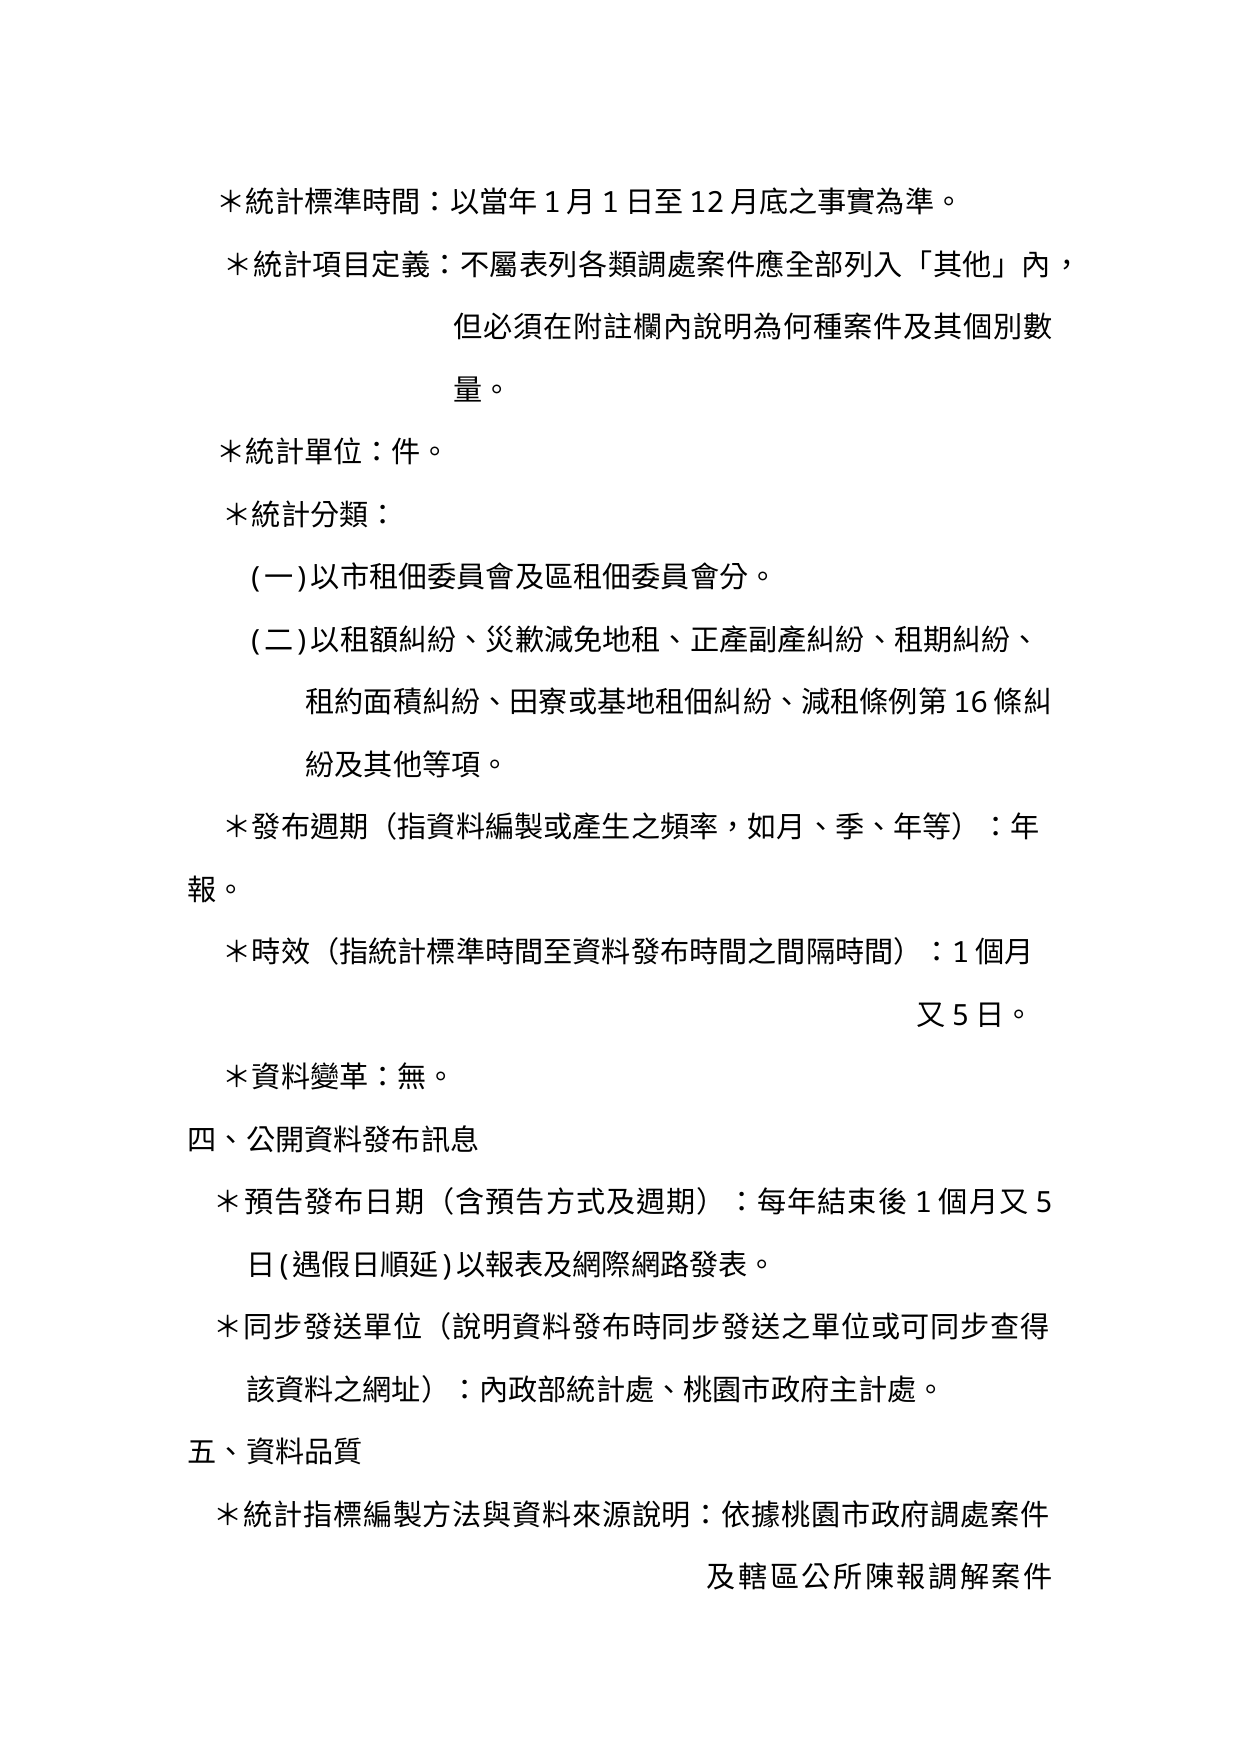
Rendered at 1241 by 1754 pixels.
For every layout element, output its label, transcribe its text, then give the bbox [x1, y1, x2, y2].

text ＊同步發送單位（說明資料發布時同步發送之單位或可同步查得該資料之網址）：內政部統計處、桃園市政府主計處。 [214, 1283, 1053, 1408]
text ＊統計標準時間：以當年1月1日至12月底之事實為準。 [216, 158, 1053, 221]
text ＊資料變革：無。 [187, 1033, 1053, 1096]
text (一)以市租佃委員會及區租佃委員會分。 [246, 533, 1053, 596]
text ＊統計單位：件。 [187, 408, 1053, 471]
text 四、公開資料發布訊息 [187, 1096, 1053, 1158]
text ＊統計項目定義：不屬表列各類調處案件應全部列入「其他」內，但必須在附註欄內說明為何種案件及其個別數量。 [187, 221, 1053, 408]
text 五、資料品質 [187, 1408, 1053, 1471]
text ＊時效（指統計標準時間至資料發布時間之間隔時間）：1個月又5日。 [187, 908, 1053, 1033]
text (二)以租額糾紛、災歉減免地租、正產副產糾紛、租期糾紛、租約面積糾紛、田寮或基地租佃糾紛、減租條例第16條糾紛及其他等項。 [246, 596, 1053, 783]
text ＊統計指標編製方法與資料來源說明：依據桃園市政府調處案件及轄區公所陳報調解案件 [214, 1471, 1053, 1596]
text ＊預告發布日期（含預告方式及週期）：每年結束後1個月又5日(遇假日順延)以報表及網際網路發表。 [214, 1158, 1053, 1283]
text ＊發布週期（指資料編製或產生之頻率，如月、季、年等）：年報。 [187, 783, 1053, 908]
text ＊統計分類： [187, 471, 1053, 533]
